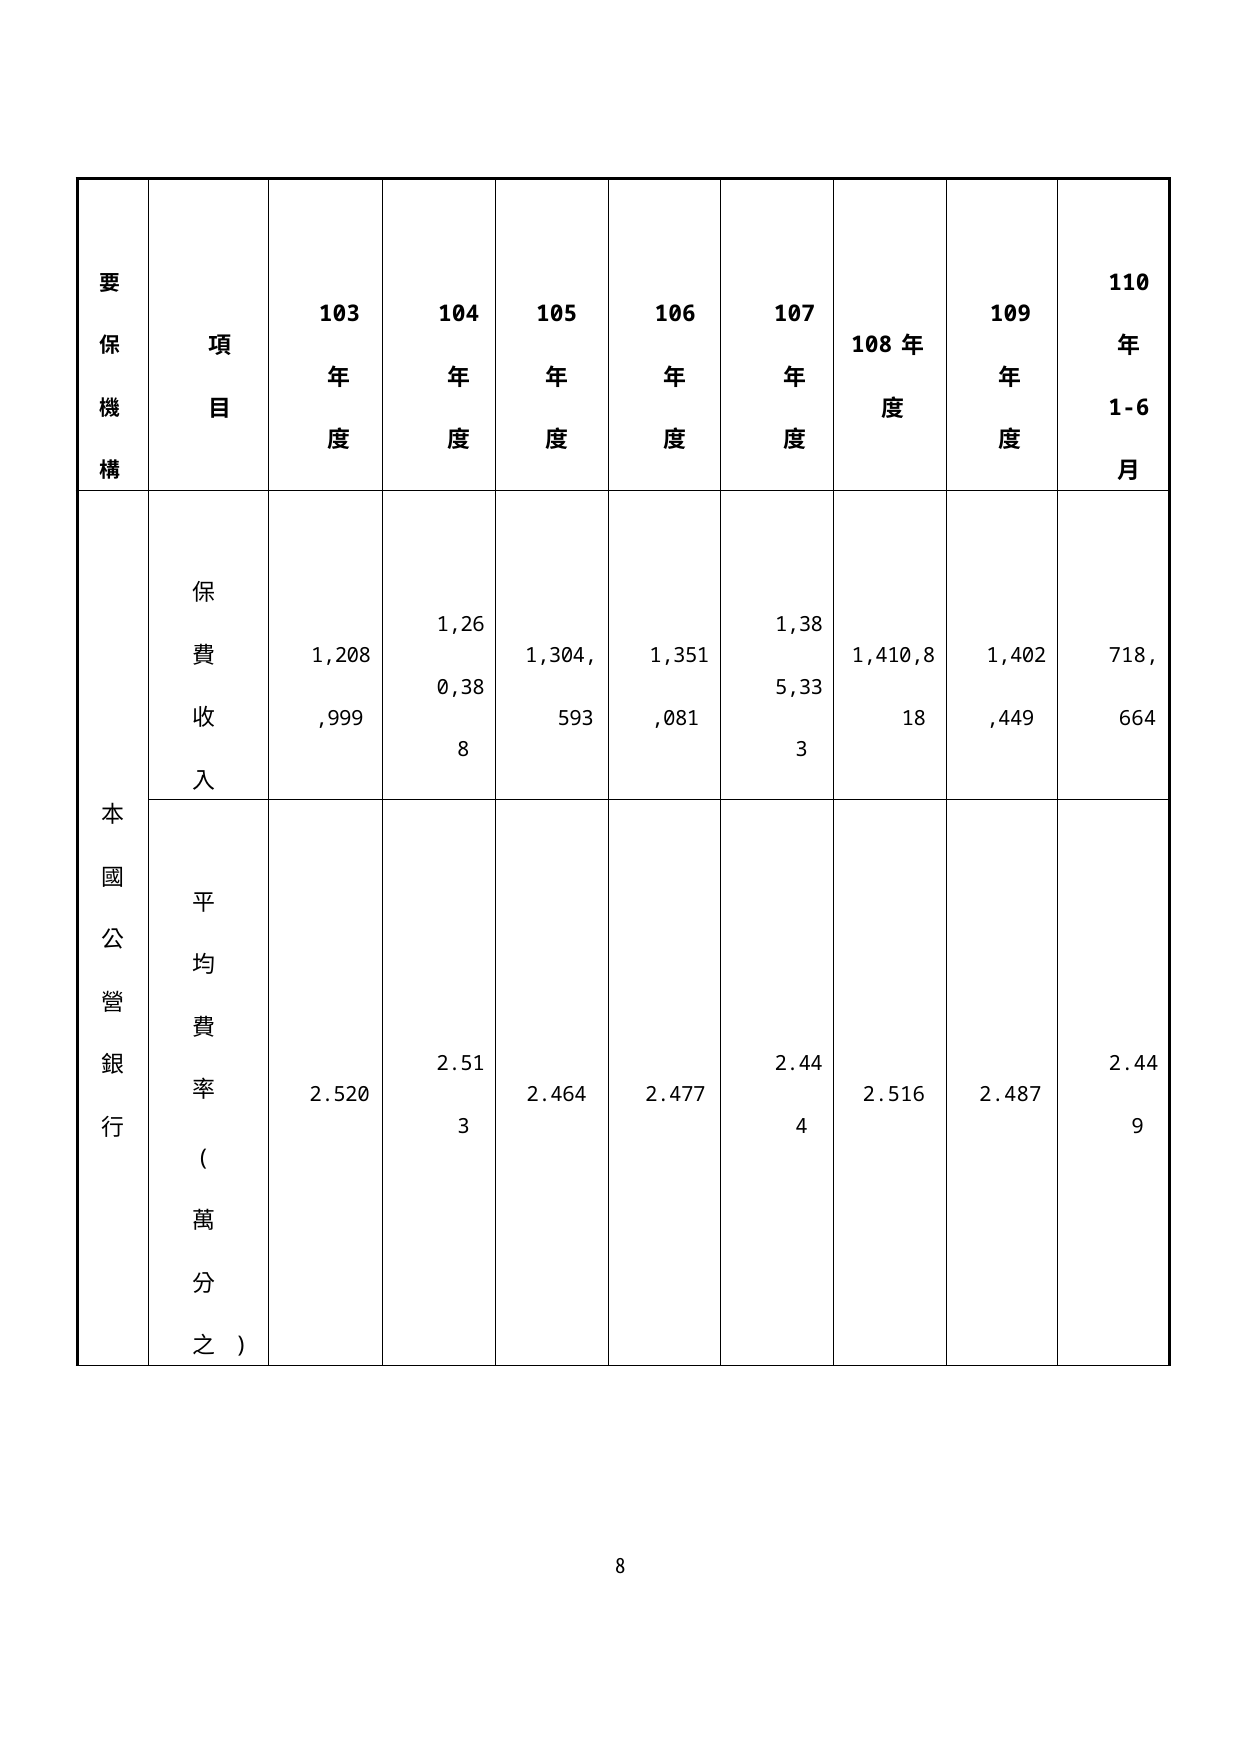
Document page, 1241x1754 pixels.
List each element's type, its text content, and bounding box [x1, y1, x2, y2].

table_cell 2.520 [269, 800, 382, 1365]
table_header 要保 機構 [79, 180, 148, 490]
table_header 107年度 [721, 180, 833, 490]
table_header 106年度 [609, 180, 720, 490]
table_cell 1,208,999 [269, 491, 382, 799]
table_header 109年度 [947, 180, 1057, 490]
table_cell 1,385,333 [721, 491, 833, 799]
table_cell 2.516 [834, 800, 946, 1365]
table_cell 2.449 [1058, 800, 1168, 1365]
table_header 110年 1-6月 [1058, 180, 1168, 490]
table_cell 2.444 [721, 800, 833, 1365]
table_cell 1,402,449 [947, 491, 1057, 799]
table_cell 2.513 [383, 800, 495, 1365]
table_cell 718,664 [1058, 491, 1168, 799]
table_cell 1,260,388 [383, 491, 495, 799]
table_header 105年度 [496, 180, 608, 490]
table_cell 2.477 [609, 800, 720, 1365]
table_cell 本國公營銀行 [79, 491, 148, 1365]
table_header 108年度 [834, 180, 946, 490]
table_cell 1,410,818 [834, 491, 946, 799]
table_cell 2.487 [947, 800, 1057, 1365]
table_cell 1,304,593 [496, 491, 608, 799]
table_cell 平均費率 (萬分之) [149, 800, 268, 1365]
table_header 項目 [149, 180, 268, 490]
table_header 104年度 [383, 180, 495, 490]
table_cell 2.464 [496, 800, 608, 1365]
table_cell 1,351,081 [609, 491, 720, 799]
table_header 103年度 [269, 180, 382, 490]
table_cell 保費收入 [149, 491, 268, 799]
